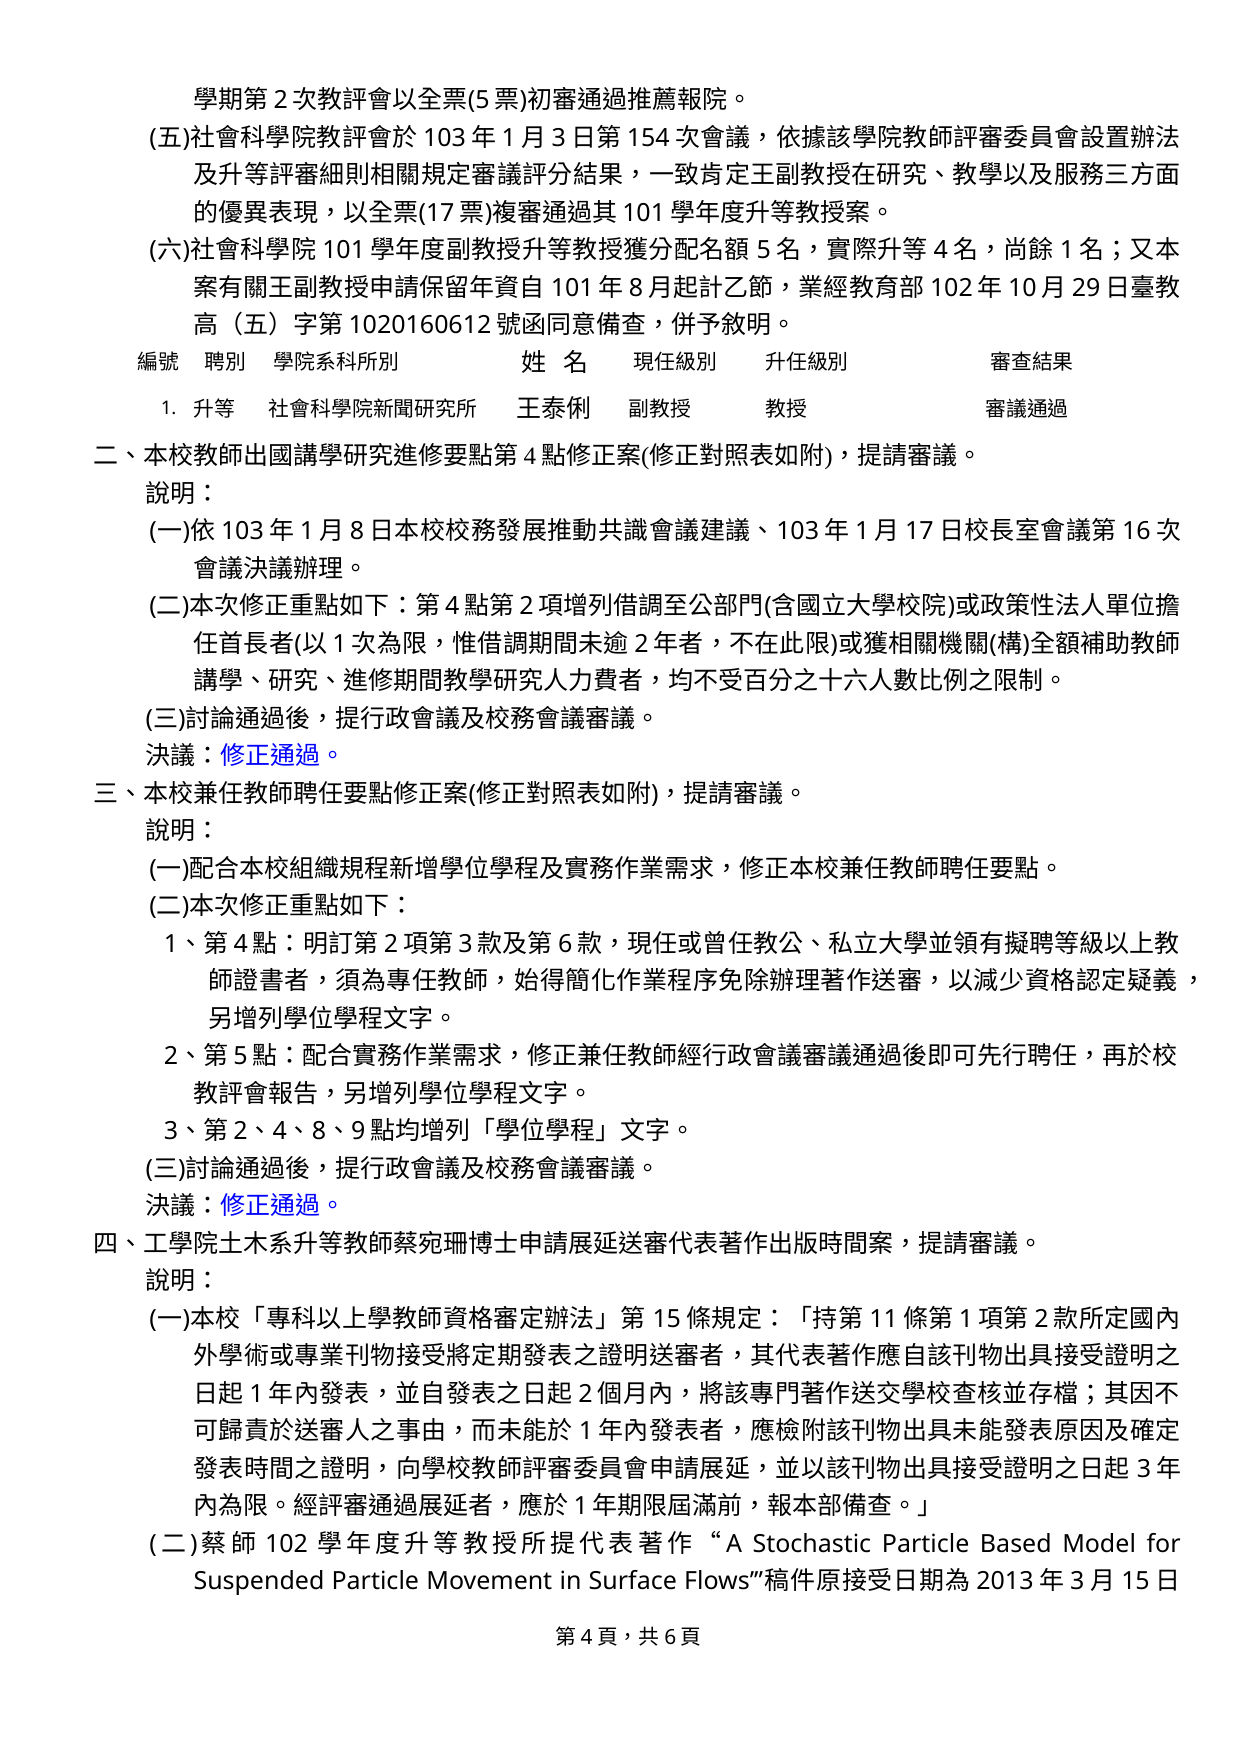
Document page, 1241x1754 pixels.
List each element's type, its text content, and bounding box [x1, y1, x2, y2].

table_header 升任級別 [754, 341, 979, 379]
text 說明： [145, 473, 1181, 510]
text 決議：修正通過。 [145, 1185, 1181, 1223]
table_header 審查結果 [979, 341, 1195, 379]
text (三)討論通過後，提行政會議及校務會議審議。 [145, 698, 1181, 735]
text 說明： [145, 810, 1181, 848]
table_header 聘別 [188, 341, 262, 379]
text 3、第2、4、8、9點均增列「學位學程」文字。 [164, 1110, 1181, 1148]
text (二)蔡師102學年度升等教授所提代表著作“A Stochastic Particle Based Model for Suspended Particle Movement in Surface Flows’”稿件原接受日期為2013年3月15日，惟經出版期刊( International Journal of Sediment Research)函知依文章發表排列順序，該著作預計於2014年12月方能出刊，依上開規定申請展延。 [149, 1523, 1181, 1598]
table_header 姓 名 [510, 341, 622, 379]
text 四、工學院土木系升等教師蔡宛珊博士申請展延送審代表著作出版時間案，提請審議。 [93, 1223, 1181, 1260]
table_cell 升等 [188, 379, 262, 435]
text 2、第5點：配合實務作業需求，修正兼任教師經行政會議審議通過後即可先行聘任，再於校教評會報告，另增列學位學程文字。 [164, 1035, 1181, 1110]
text (六)社會科學院101學年度副教授升等教授獲分配名額5名，實際升等4名，尚餘1名；又本案有關王副教授申請保留年資自101年8月起計乙節，業經教育部102年10月29日臺教高（五）字第1020160612號函同意備查，併予敘明。 [149, 229, 1181, 341]
text (五)社會科學院教評會於103年1月3日第154次會議，依據該學院教師評審委員會設置辦法及升等評審細則相關規定審議評分結果，一致肯定王副教授在研究、教學以及服務三方面的優異表現，以全票(17票)複審通過其101學年度升等教授案。 [149, 116, 1181, 229]
text (一)配合本校組織規程新增學位學程及實務作業需求，修正本校兼任教師聘任要點。 [149, 848, 1181, 885]
text (三)討論通過後，提行政會議及校務會議審議。 [145, 1148, 1181, 1185]
text 二、本校教師出國講學研究進修要點第4點修正案(修正對照表如附)，提請審議。 [93, 435, 1181, 473]
table_cell 王泰俐 [510, 379, 622, 435]
table_header 學院系科所別 [263, 341, 510, 379]
text 學期第2次教評會以全票(5票)初審通過推薦報院。 [149, 79, 1181, 116]
table_cell 教授 [754, 379, 979, 435]
text (二)本次修正重點如下：第4點第2項增列借調至公部門(含國立大學校院)或政策性法人單位擔任首長者(以1次為限，惟借調期間未逾2年者，不在此限)或獲相關機關(構)全額補助教師講學、研究、進修期間教學研究人力費者，均不受百分之十六人數比例之限制。 [149, 585, 1181, 698]
text 三、本校兼任教師聘任要點修正案(修正對照表如附)，提請審議。 [93, 773, 1181, 810]
text (二)本次修正重點如下： [149, 885, 1181, 923]
table_cell 副教授 [623, 379, 754, 435]
table_cell 1. [131, 379, 187, 435]
table_header 編號 [131, 341, 187, 379]
table_cell 社會科學院新聞研究所 [263, 379, 510, 435]
text 決議：修正通過。 [145, 735, 1181, 773]
text (一)依103年1月8日本校校務發展推動共識會議建議、103年1月17日校長室會議第16次會議決議辦理。 [149, 510, 1181, 585]
text (一)本校「專科以上學教師資格審定辦法」第15條規定：「持第11條第1項第2款所定國內外學術或專業刊物接受將定期發表之證明送審者，其代表著作應自該刊物出具接受證明之日起1年內發表，並自發表之日起2個月內，將該專門著作送交學校查核並存檔；其因不可歸責於送審人之事由，而未能於1年內發表者，應檢附該刊物出具未能發表原因及確定發表時間之證明，向學校教師評審委員會申請展延，並以該刊物出具接受證明之日起3年內為限。經評審通過展延者，應於1年期限屆滿前，報本部備查。」 [149, 1298, 1181, 1523]
table_cell 審議通過 [979, 379, 1195, 435]
text 說明： [145, 1260, 1181, 1298]
table_header 現任級別 [623, 341, 754, 379]
text 1、第4點：明訂第2項第3款及第6款，現任或曾任教公、私立大學並領有擬聘等級以上教師證書者，須為專任教師，始得簡化作業程序免除辦理著作送審，以減少資格認定疑義，另增列學位學程文字。 [164, 923, 1181, 1035]
